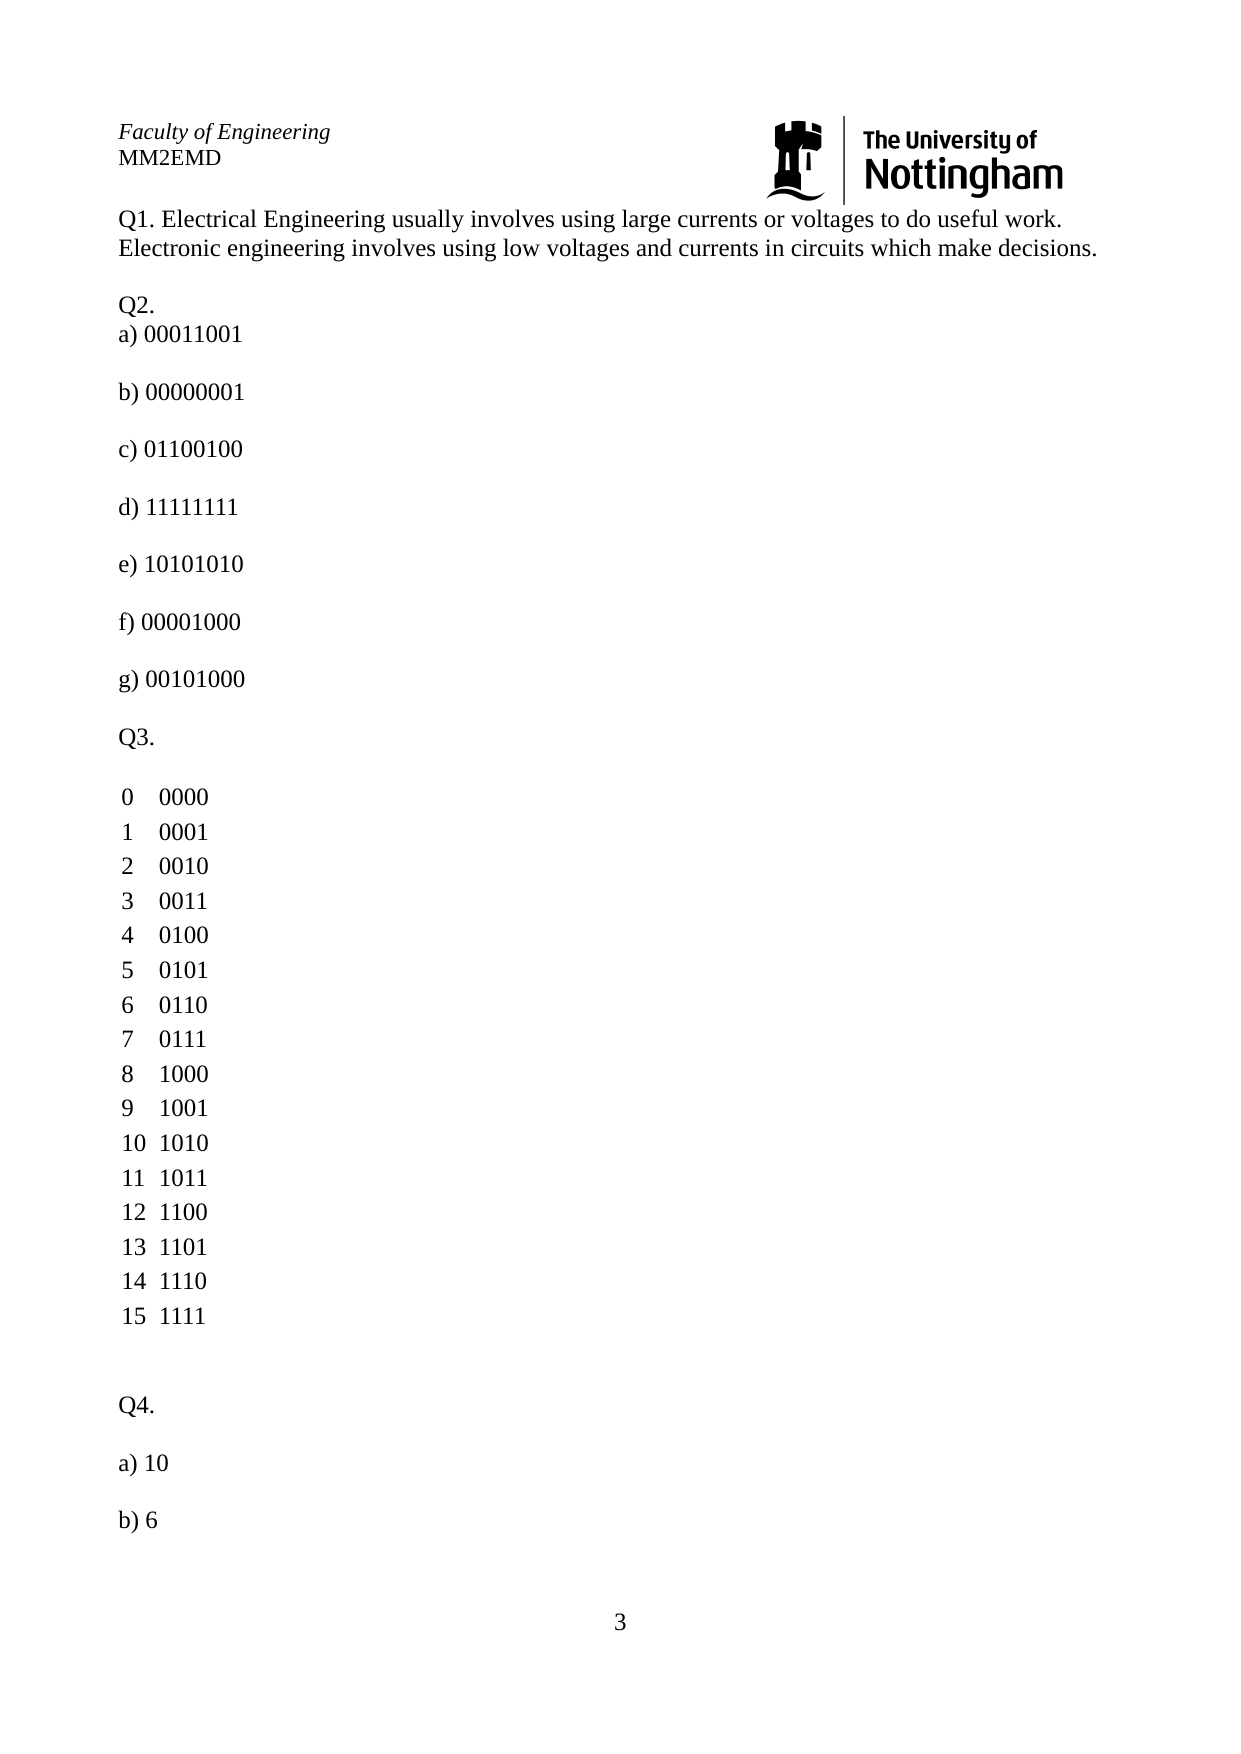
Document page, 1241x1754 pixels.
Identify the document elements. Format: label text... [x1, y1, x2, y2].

table_cell 0001 [156, 814, 221, 848]
table_cell 1101 [156, 1229, 221, 1263]
table_cell 14 [118, 1264, 156, 1298]
text a) 00011001 [118, 319, 1122, 348]
text e) 10101010 [118, 549, 1122, 578]
text d) 11111111 [118, 492, 1122, 521]
table_cell 0111 [156, 1021, 221, 1056]
table_cell 3 [118, 883, 156, 918]
text a) 10 [118, 1448, 1122, 1476]
table_cell 9 [118, 1091, 156, 1125]
table_header 0 [118, 779, 156, 814]
table_cell 11 [118, 1160, 156, 1194]
table_cell 0011 [156, 883, 221, 918]
table_cell 4 [118, 918, 156, 952]
table_cell 1 [118, 814, 156, 848]
table_cell 1100 [156, 1194, 221, 1229]
table_header 0000 [156, 779, 221, 814]
table_cell 1010 [156, 1125, 221, 1160]
text Q3. [118, 722, 1122, 751]
table_cell 6 [118, 987, 156, 1021]
table_cell 7 [118, 1021, 156, 1056]
table_cell 1011 [156, 1160, 221, 1194]
table_cell 0101 [156, 952, 221, 987]
table_cell 1000 [156, 1056, 221, 1091]
text b) 6 [118, 1505, 1122, 1534]
table_cell 0100 [156, 918, 221, 952]
table_cell 1110 [156, 1264, 221, 1298]
table_cell 2 [118, 849, 156, 883]
text Q1. Electrical Engineering usually involves using large currents or voltages to do useful work. Electronic engineering involves using low voltages and currents in circuits which make decisions. [118, 200, 1122, 262]
table_cell 8 [118, 1056, 156, 1091]
table_cell 0010 [156, 849, 221, 883]
table_cell 12 [118, 1194, 156, 1229]
picture [766, 116, 1063, 205]
table_cell 1111 [156, 1298, 221, 1333]
table_cell 10 [118, 1125, 156, 1160]
text f) 00001000 [118, 607, 1122, 636]
text b) 00000001 [118, 377, 1122, 406]
text Q4. [118, 1390, 1122, 1419]
table_cell 15 [118, 1298, 156, 1333]
table_cell 0110 [156, 987, 221, 1021]
text c) 01100100 [118, 434, 1122, 463]
table_cell 13 [118, 1229, 156, 1263]
table_cell 5 [118, 952, 156, 987]
text Q2. [118, 291, 1122, 319]
table_cell 1001 [156, 1091, 221, 1125]
text g) 00101000 [118, 664, 1122, 693]
